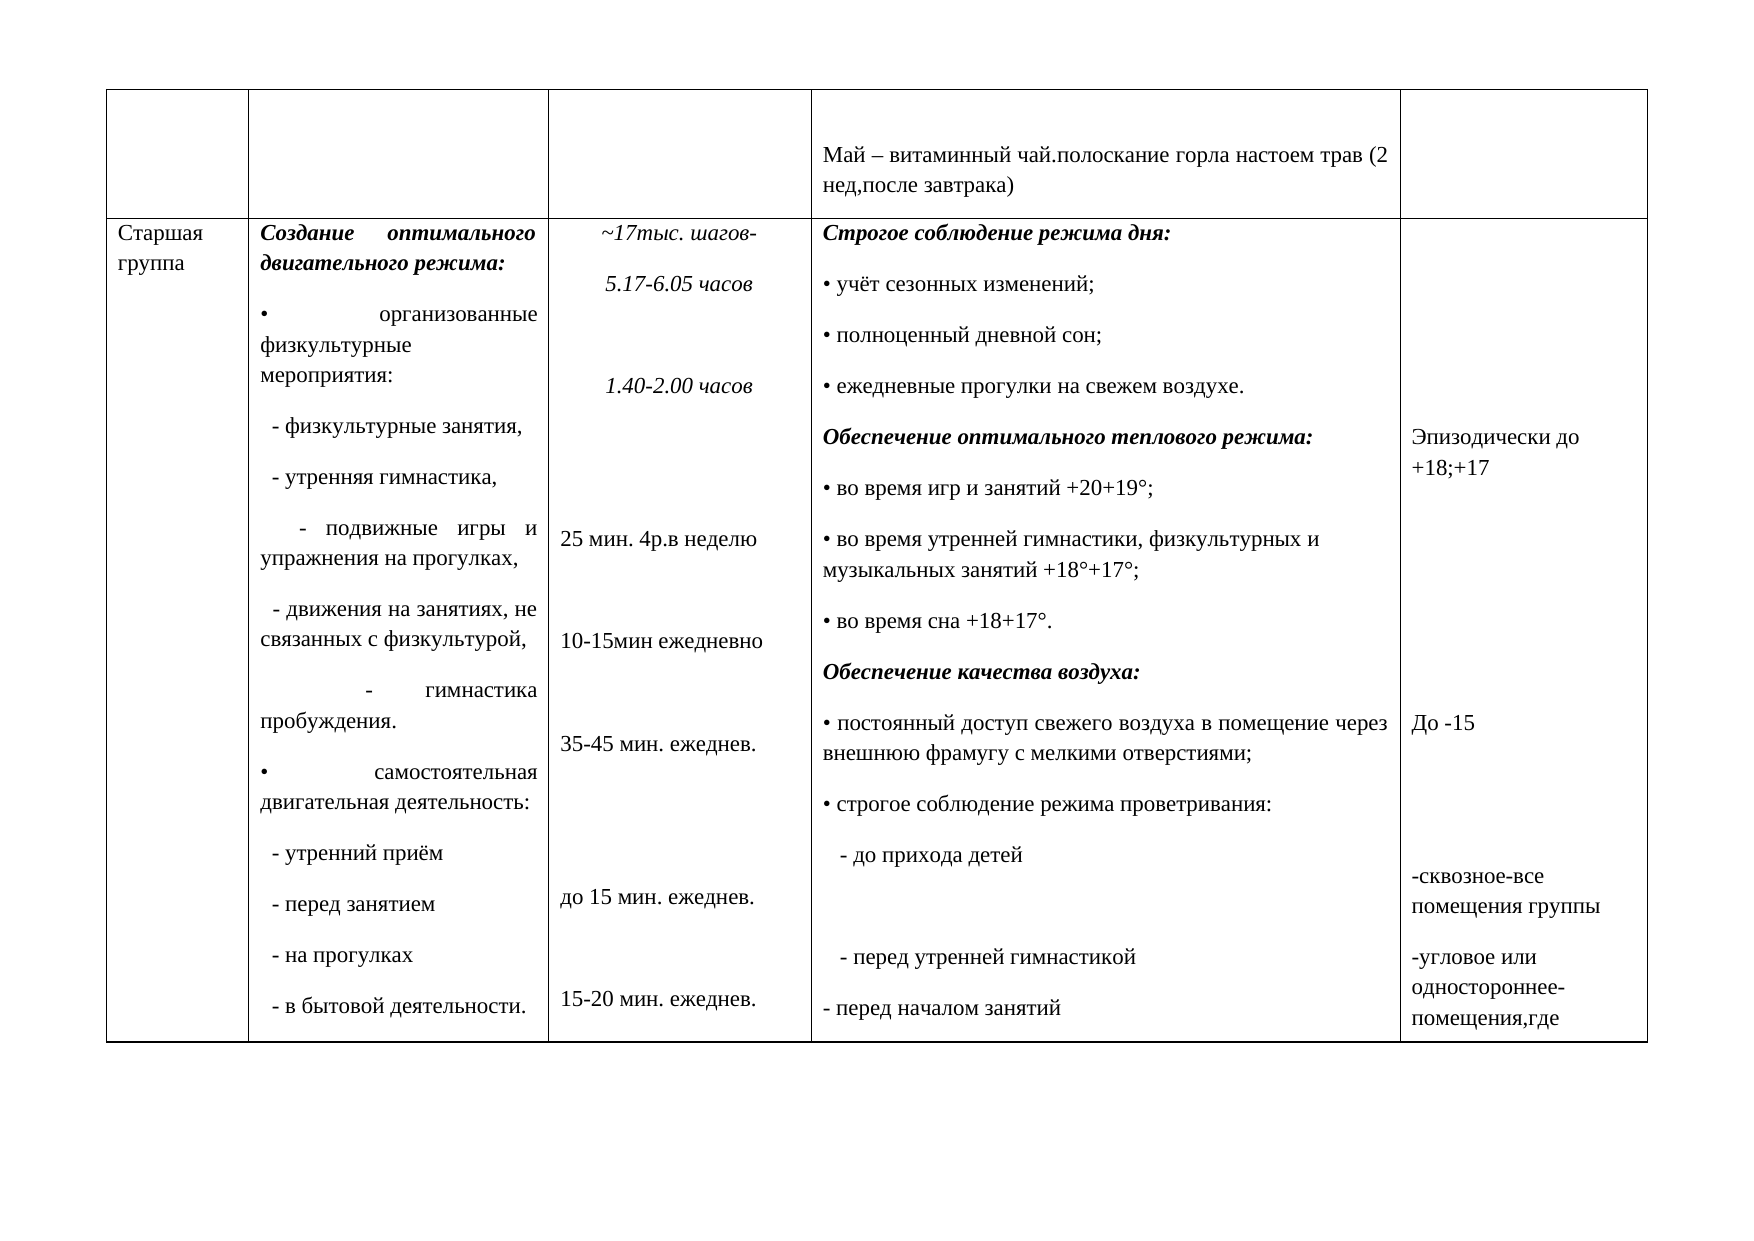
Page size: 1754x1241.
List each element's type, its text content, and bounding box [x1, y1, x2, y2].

table_cell [1401, 90, 1647, 218]
table_cell [107, 90, 248, 218]
table_cell [549, 90, 811, 218]
table_cell [249, 90, 548, 218]
table_cell Май – витаминный чай.полоскание горла настоем трав (2 нед,после завтрака) [812, 90, 1400, 218]
table_cell Эпизодически до +18;+17 До -15 -сквозное-все помещения группы -угловое или одностороннее-помещения,где [1401, 219, 1647, 1041]
table_cell Создание оптимального двигательного режима: • организованные физкультурные мероприятия: - физкультурные занятия, - утренняя гимнастика, - подвижные игры и упражнения на прогулках, - движения на занятиях, не связанных с физкультурой, - гимнастика пробуждения. • самостоятельная двигательная деятельность: - утренний приём - перед занятием - на прогулках - в бытовой деятельности. [249, 219, 548, 1041]
table_cell Строгое соблюдение режима дня: • учёт сезонных изменений; • полноценный дневной сон; • ежедневные прогулки на свежем воздухе. Обеспечение оптимального теплового режима: • во время игр и занятий +20+19°; • во время утренней гимнастики, физкультурных и музыкальных занятий +18°+17°; • во время сна +18+17°. Обеспечение качества воздуха: • постоянный доступ свежего воздуха в помещение через внешнюю фрамугу с мелкими отверстиями; • строгое соблюдение режима проветривания: - до прихода детей - перед утренней гимнастикой - перед началом занятий [812, 219, 1400, 1041]
table_cell Старшая группа [107, 219, 248, 1041]
table_cell ~17тыс. шагов- 5.17-6.05 часов 1.40-2.00 часов 25 мин. 4р.в неделю 10-15мин ежедневно 35-45 мин. ежеднев. до 15 мин. ежеднев. 15-20 мин. ежеднев. [549, 219, 811, 1041]
